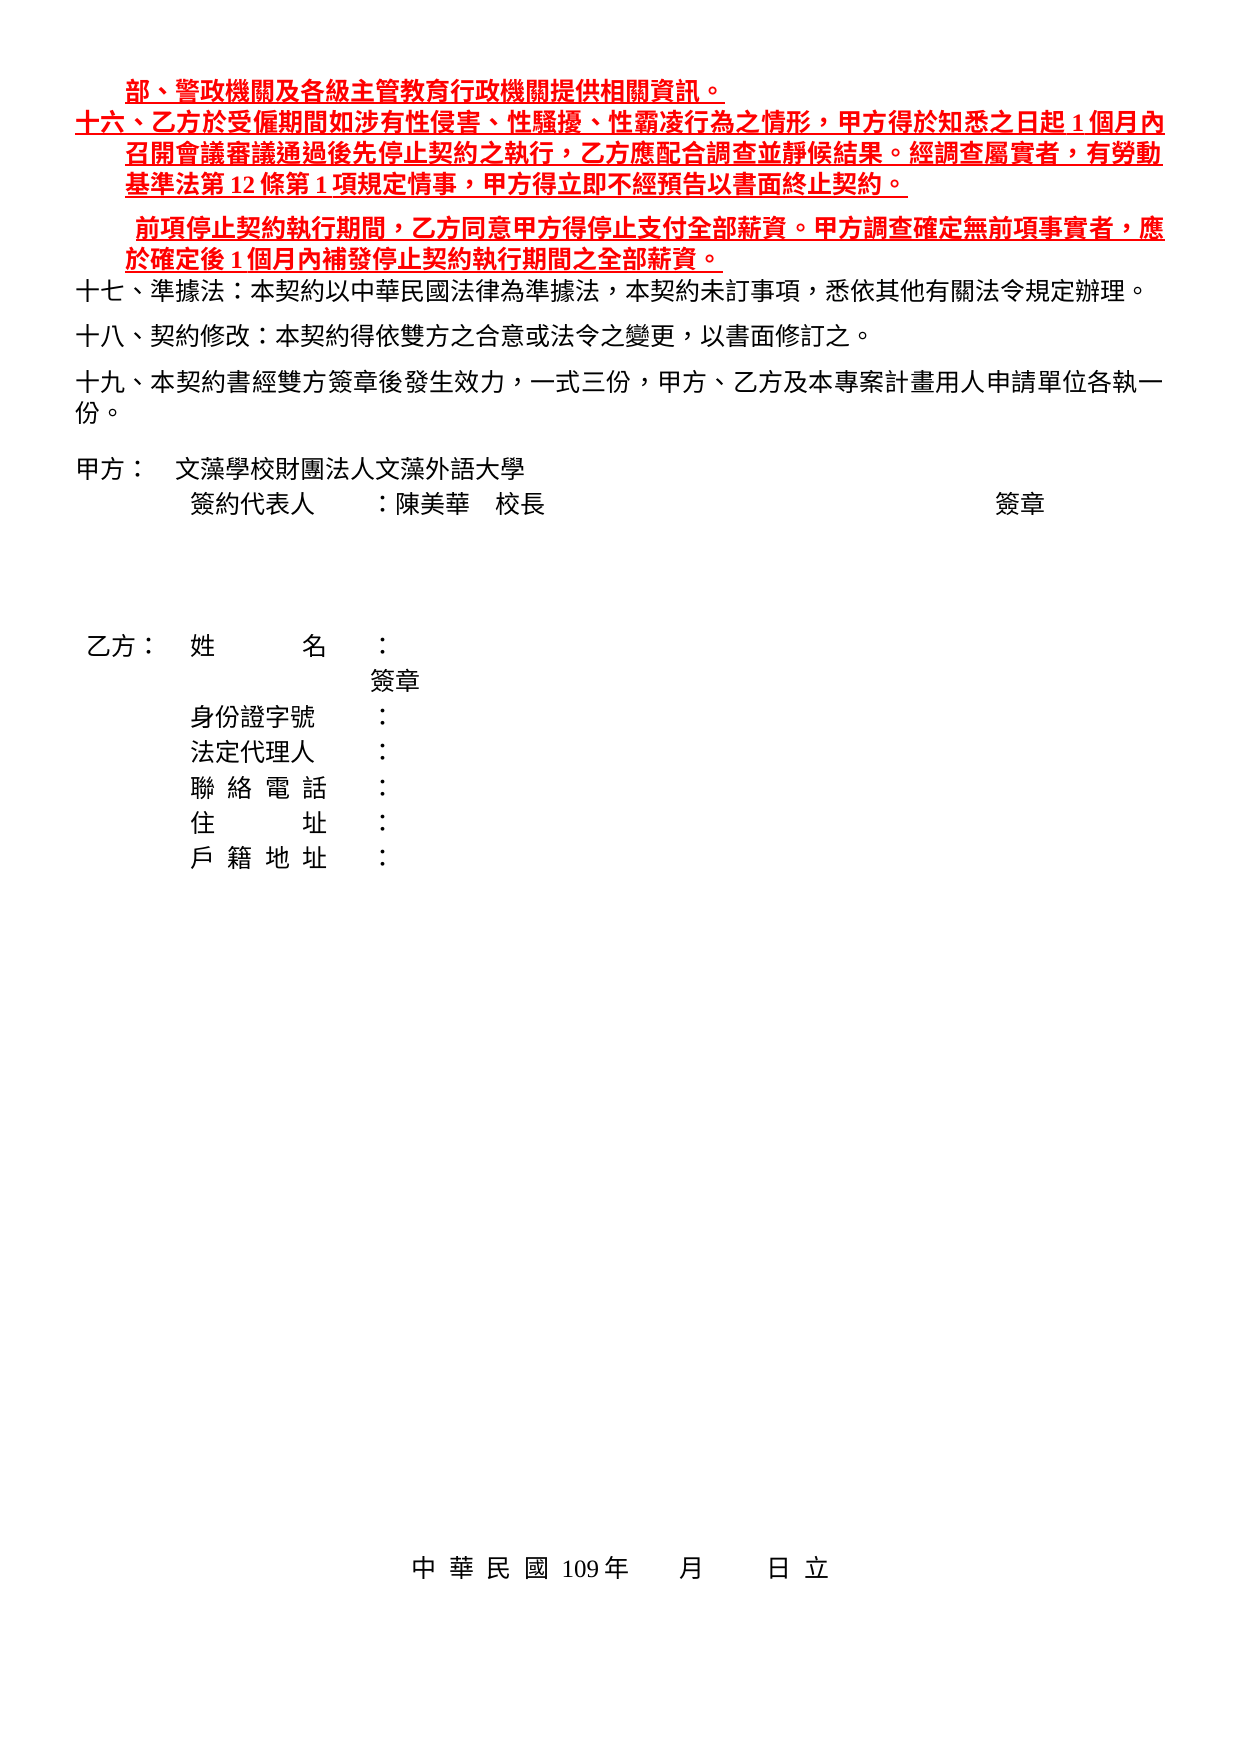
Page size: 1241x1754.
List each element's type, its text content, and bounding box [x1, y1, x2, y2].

table_header ：陳美華 校長 簽章 [372, 485, 1117, 627]
table_cell 身份證字號 法定代理人 [179, 698, 372, 769]
table_cell [75, 769, 179, 804]
table_cell [75, 875, 179, 910]
text 召開會議審議通過後先停止契約之執行，乙方應配合調查並靜候結果。經調查屬實者，有勞動基準法第12條第1項規定情事，甲方得立即不經預告以書面終止契約。 [75, 135, 1165, 200]
table_cell 戶 籍 地 址 [179, 840, 372, 875]
table_cell [372, 875, 1117, 910]
table_cell 姓 名 [179, 627, 372, 698]
table_cell ： [372, 769, 1117, 804]
table_cell [75, 698, 179, 769]
table_cell [179, 875, 372, 910]
table_cell [75, 804, 179, 839]
text 十七、準據法：本契約以中華民國法律為準據法，本契約未訂事項，悉依其他有關法令規定辦理。 [75, 275, 1165, 306]
table_cell ： [372, 804, 1117, 839]
text 十八、契約修改：本契約得依雙方之合意或法令之變更，以書面修訂之。 [75, 321, 1165, 352]
text 前項停止契約執行期間，乙方同意甲方得停止支付全部薪資。甲方調查確定無前項事實者，應於確定後1個月內補發停止契約執行期間之全部薪資。 [75, 212, 1165, 275]
text 十六、乙方於受僱期間如涉有性侵害、性騷擾、性霸凌行為之情形，甲方得於知悉之日起1個月內 [75, 106, 1165, 133]
table_cell [75, 840, 179, 875]
table_cell ： 簽章 [372, 627, 1117, 698]
text 甲方： 文藻學校財團法人文藻外語大學 [75, 444, 1165, 485]
table_cell 乙方： [75, 627, 179, 698]
table_cell ： ： [372, 698, 1117, 769]
table_cell ： [372, 840, 1117, 875]
table_cell 住 址 [179, 804, 372, 839]
table_header 簽約代表人 [179, 485, 372, 627]
text 中 華 民 國 109年 月 日 立 [75, 1548, 1165, 1585]
table_cell 聯 絡 電 話 [179, 769, 372, 804]
text 十九、本契約書經雙方簽章後發生效力，一式三份，甲方、乙方及本專案計畫用人申請單位各執一份。 [75, 367, 1165, 429]
table_header [75, 485, 179, 627]
text 部、警政機關及各級主管教育行政機關提供相關資訊。 [75, 75, 1165, 106]
